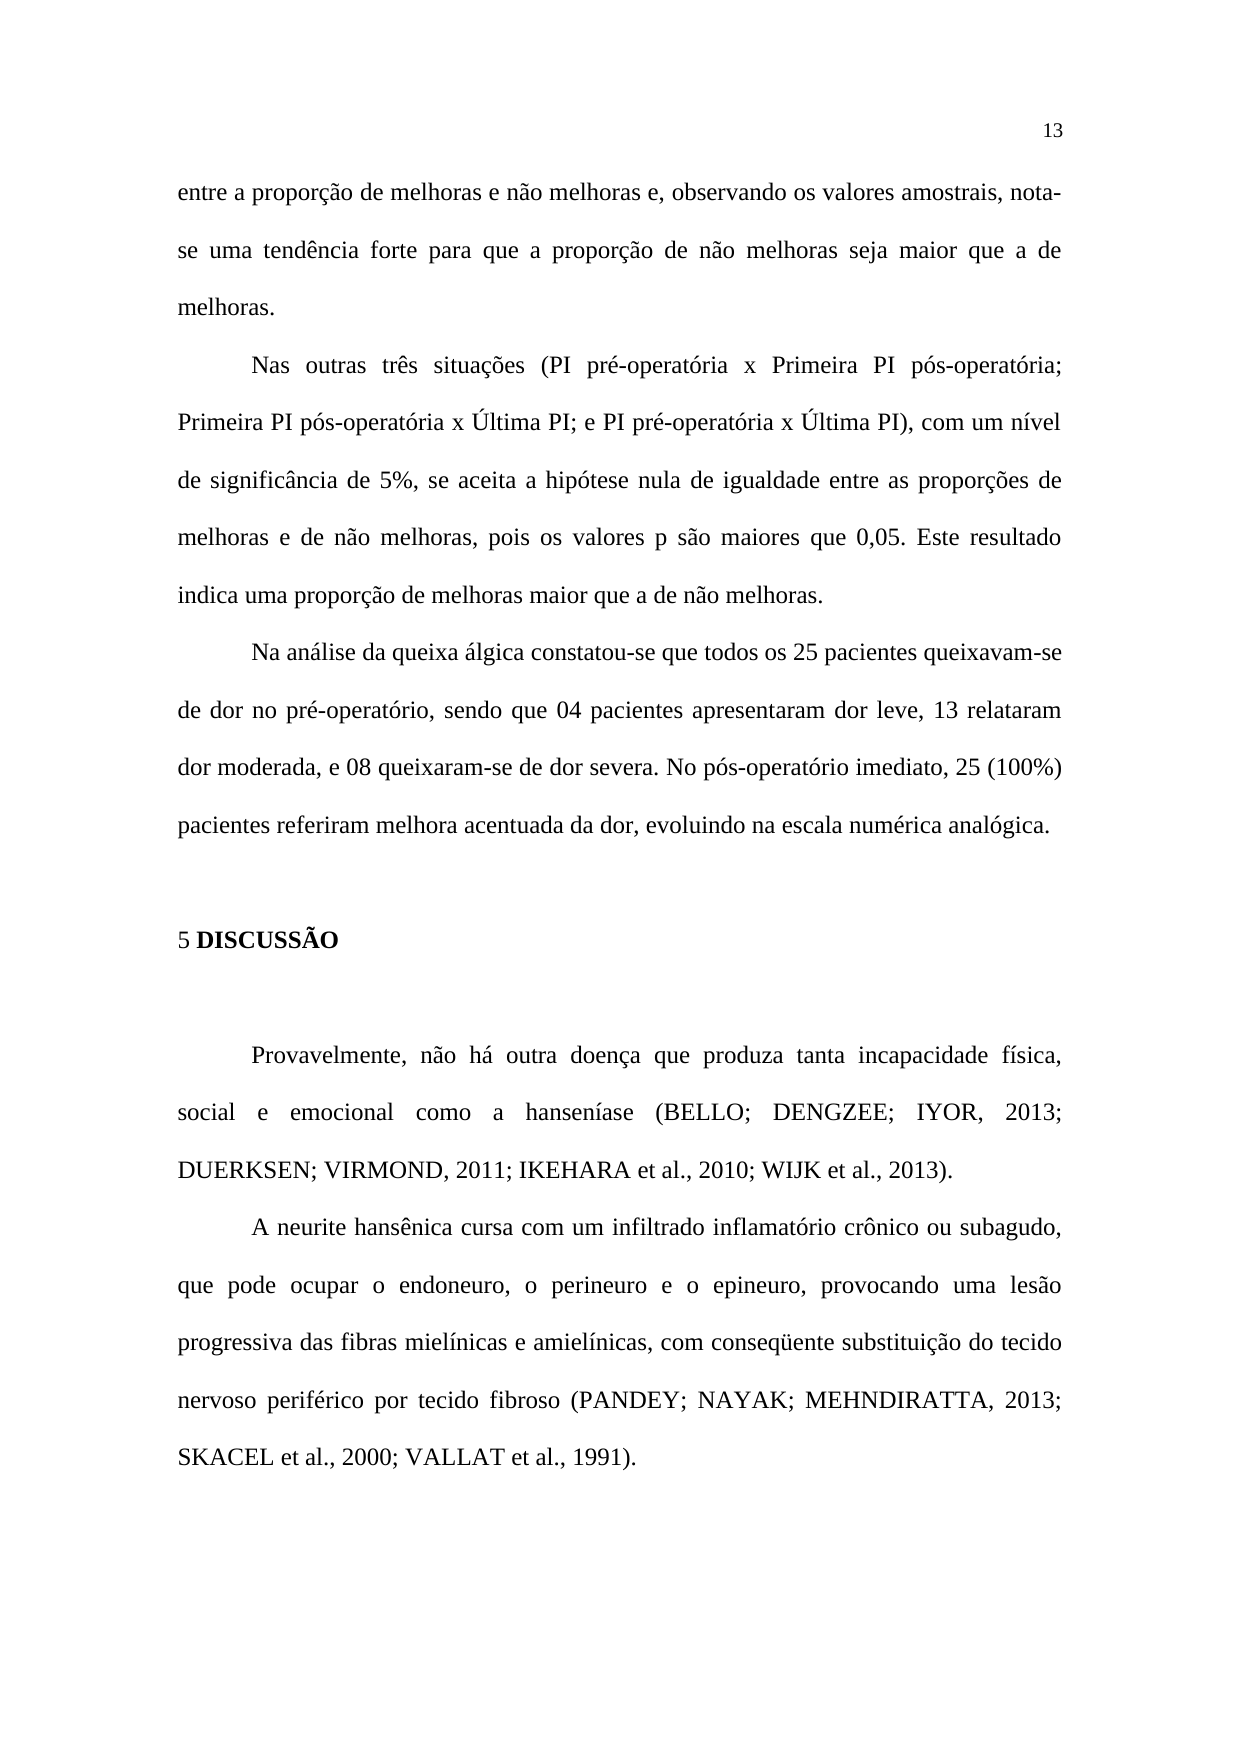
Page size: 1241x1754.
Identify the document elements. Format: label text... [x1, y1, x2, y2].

text Nas outras três situações (PI pré-operatória x Primeira PI pós-operatória; Primeira PI pós-operatória x Última PI; e PI pré-operatória x Última PI), com um nível de significância de 5%, se aceita a hipótese nula de igualdade entre as proporções de melhoras e de não melhoras, pois os valores p são maiores que 0,05. Este resultado indica uma proporção de melhoras maior que a de não melhoras. [177, 350, 1063, 608]
text entre a proporção de melhoras e não melhoras e, observando os valores amostrais, nota-se uma tendência forte para que a proporção de não melhoras seja maior que a de melhoras. [177, 177, 1063, 321]
text A neurite hansênica cursa com um infiltrado inflamatório crônico ou subagudo, que pode ocupar o endoneuro, o perineuro e o epineuro, provocando uma lesão progressiva das fibras mielínicas e amielínicas, com conseqüente substituição do tecido nervoso periférico por tecido fibroso (PANDEY; NAYAK; MEHNDIRATTA, 2013; SKACEL et al., 2000; VALLAT et al., 1991). [177, 1212, 1063, 1471]
text Provavelmente, não há outra doença que produza tanta incapacidade física, social e emocional como a hanseníase (BELLO; DENGZEE; IYOR, 2013; DUERKSEN; VIRMOND, 2011; IKEHARA et al., 2010; WIJK et al., 2013). [177, 1040, 1063, 1183]
text Na análise da queixa álgica constatou-se que todos os 25 pacientes queixavam-se de dor no pré-operatório, sendo que 04 pacientes apresentaram dor leve, 13 relataram dor moderada, e 08 queixaram-se de dor severa. No pós-operatório imediato, 25 (100%) pacientes referiram melhora acentuada da dor, evoluindo na escala numérica analógica. [177, 637, 1063, 838]
text 5 DISCUSSÃO [177, 925, 1063, 953]
